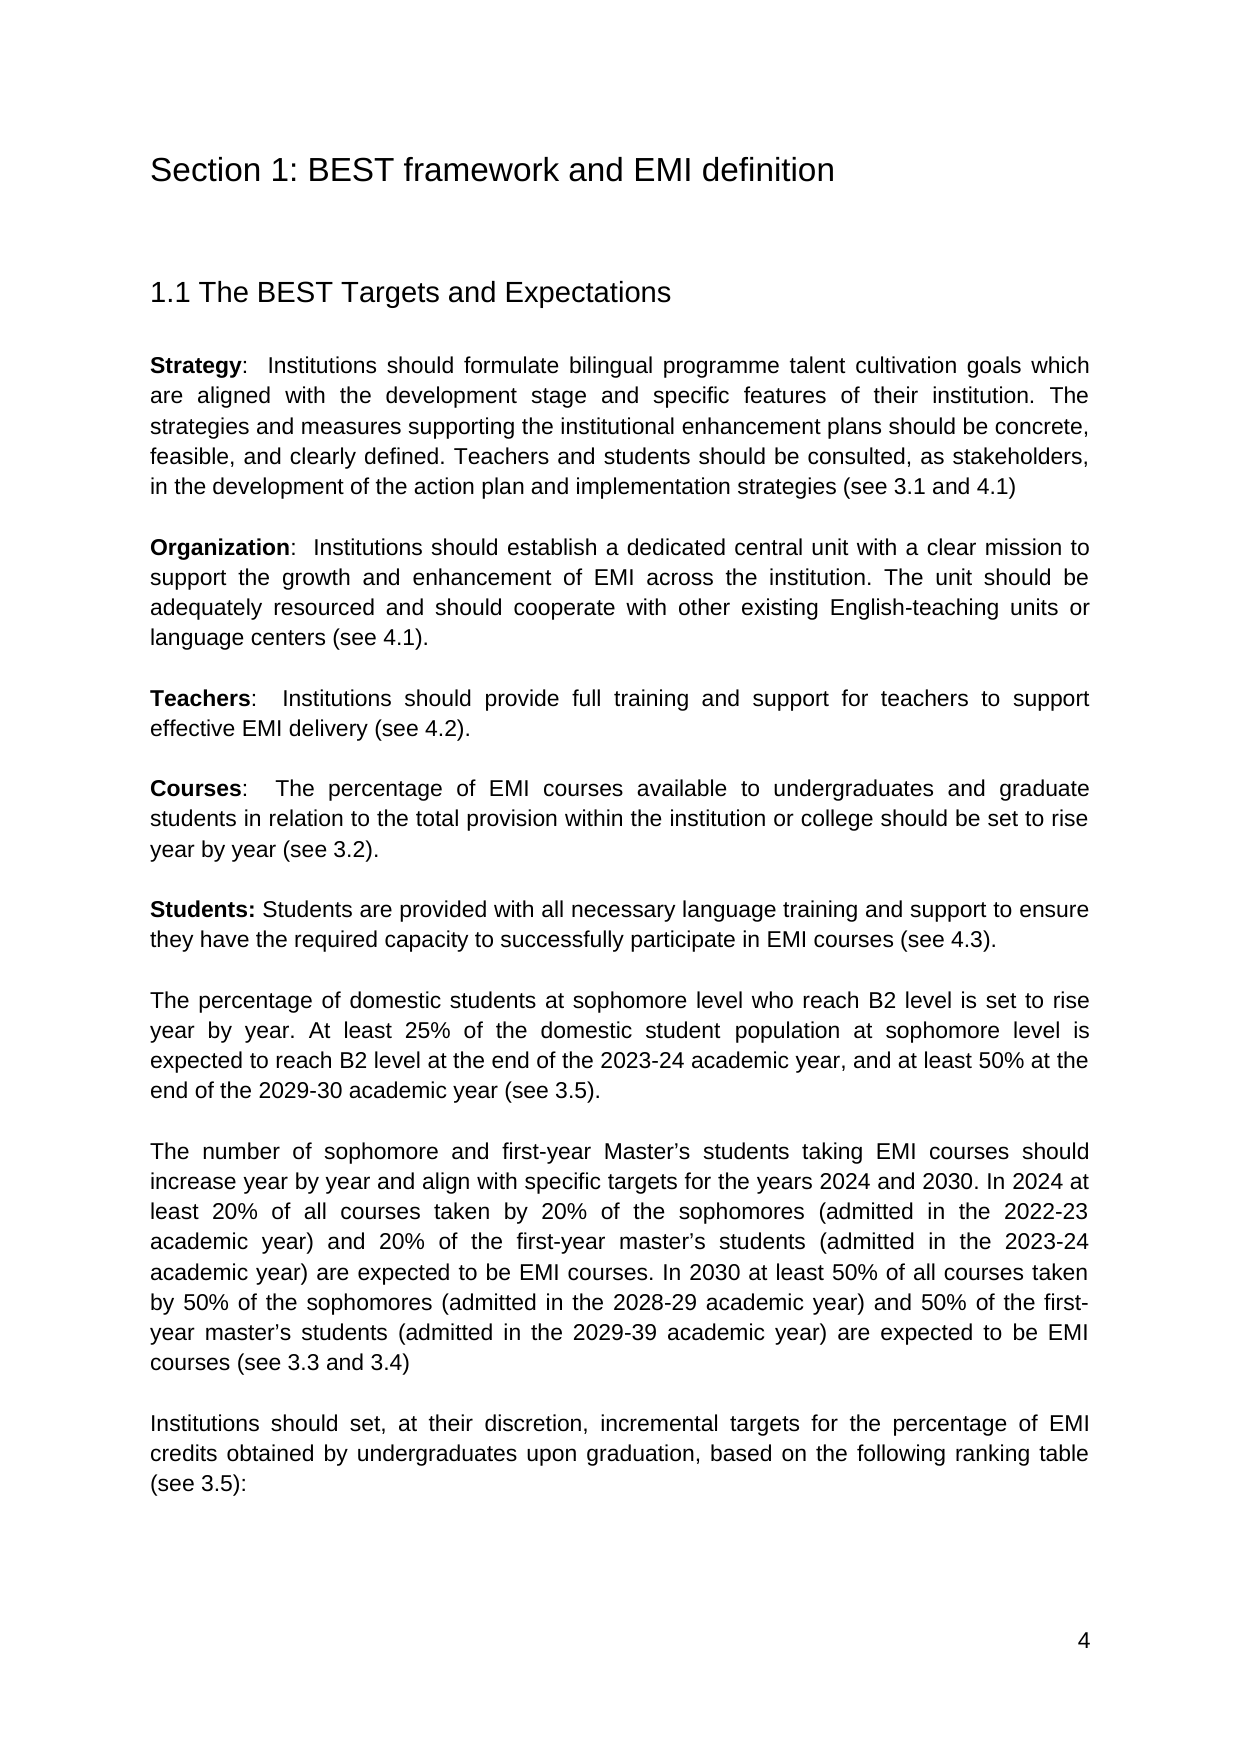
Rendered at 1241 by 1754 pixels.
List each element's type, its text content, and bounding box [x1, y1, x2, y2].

text Students: Students are provided with all necessary language training and support to ensure they have the required capacity to successfully participate in EMI courses (see 4.3). [150, 896, 1090, 952]
text Teachers: Institutions should provide full training and support for teachers to support effective EMI delivery (see 4.2). [150, 684, 1090, 741]
text The number of sophomore and first-year Master’s students taking EMI courses should increase year by year and align with specific targets for the years 2024 and 2030. In 2024 at least 20% of all courses taken by 20% of the sophomores (admitted in the 2022-23 academic year) and 20% of the first-year master’s students (admitted in the 2023-24 academic year) are expected to be EMI courses. In 2030 at least 50% of all courses taken by 50% of the sophomores (admitted in the 2028-29 academic year) and 50% of the first-year master’s students (admitted in the 2029-39 academic year) are expected to be EMI courses (see 3.3 and 3.4) [150, 1138, 1090, 1375]
text Institutions should set, at their discretion, incremental targets for the percentage of EMI credits obtained by undergraduates upon graduation, based on the following ranking table (see 3.5): [150, 1409, 1090, 1496]
text Organization: Institutions should establish a dedicated central unit with a clear mission to support the growth and enhancement of EMI across the institution. The unit should be adequately resourced and should cooperate with other existing English-teaching units or language centers (see 4.1). [150, 533, 1090, 650]
text Strategy: Institutions should formulate bilingual programme talent cultivation goals which are aligned with the development stage and specific features of their institution. The strategies and measures supporting the institutional enhancement plans should be concrete, feasible, and clearly defined. Teachers and students should be consulted, as stakeholders, in the development of the action plan and implementation strategies (see 3.1 and 4.1) [150, 352, 1090, 499]
text The percentage of domestic students at sophomore level who reach B2 level is set to rise year by year. At least 25% of the domestic student population at sophomore level is expected to reach B2 level at the end of the 2023-24 academic year, and at least 50% at the end of the 2029-30 academic year (see 3.5). [150, 987, 1090, 1103]
subtitle Section 1: BEST framework and EMI definition [150, 150, 1090, 188]
text Courses: The percentage of EMI courses available to undergraduates and graduate students in relation to the total provision within the institution or college should be set to rise year by year (see 3.2). [150, 775, 1090, 862]
subtitle 1.1 The BEST Targets and Expectations [150, 275, 1090, 309]
